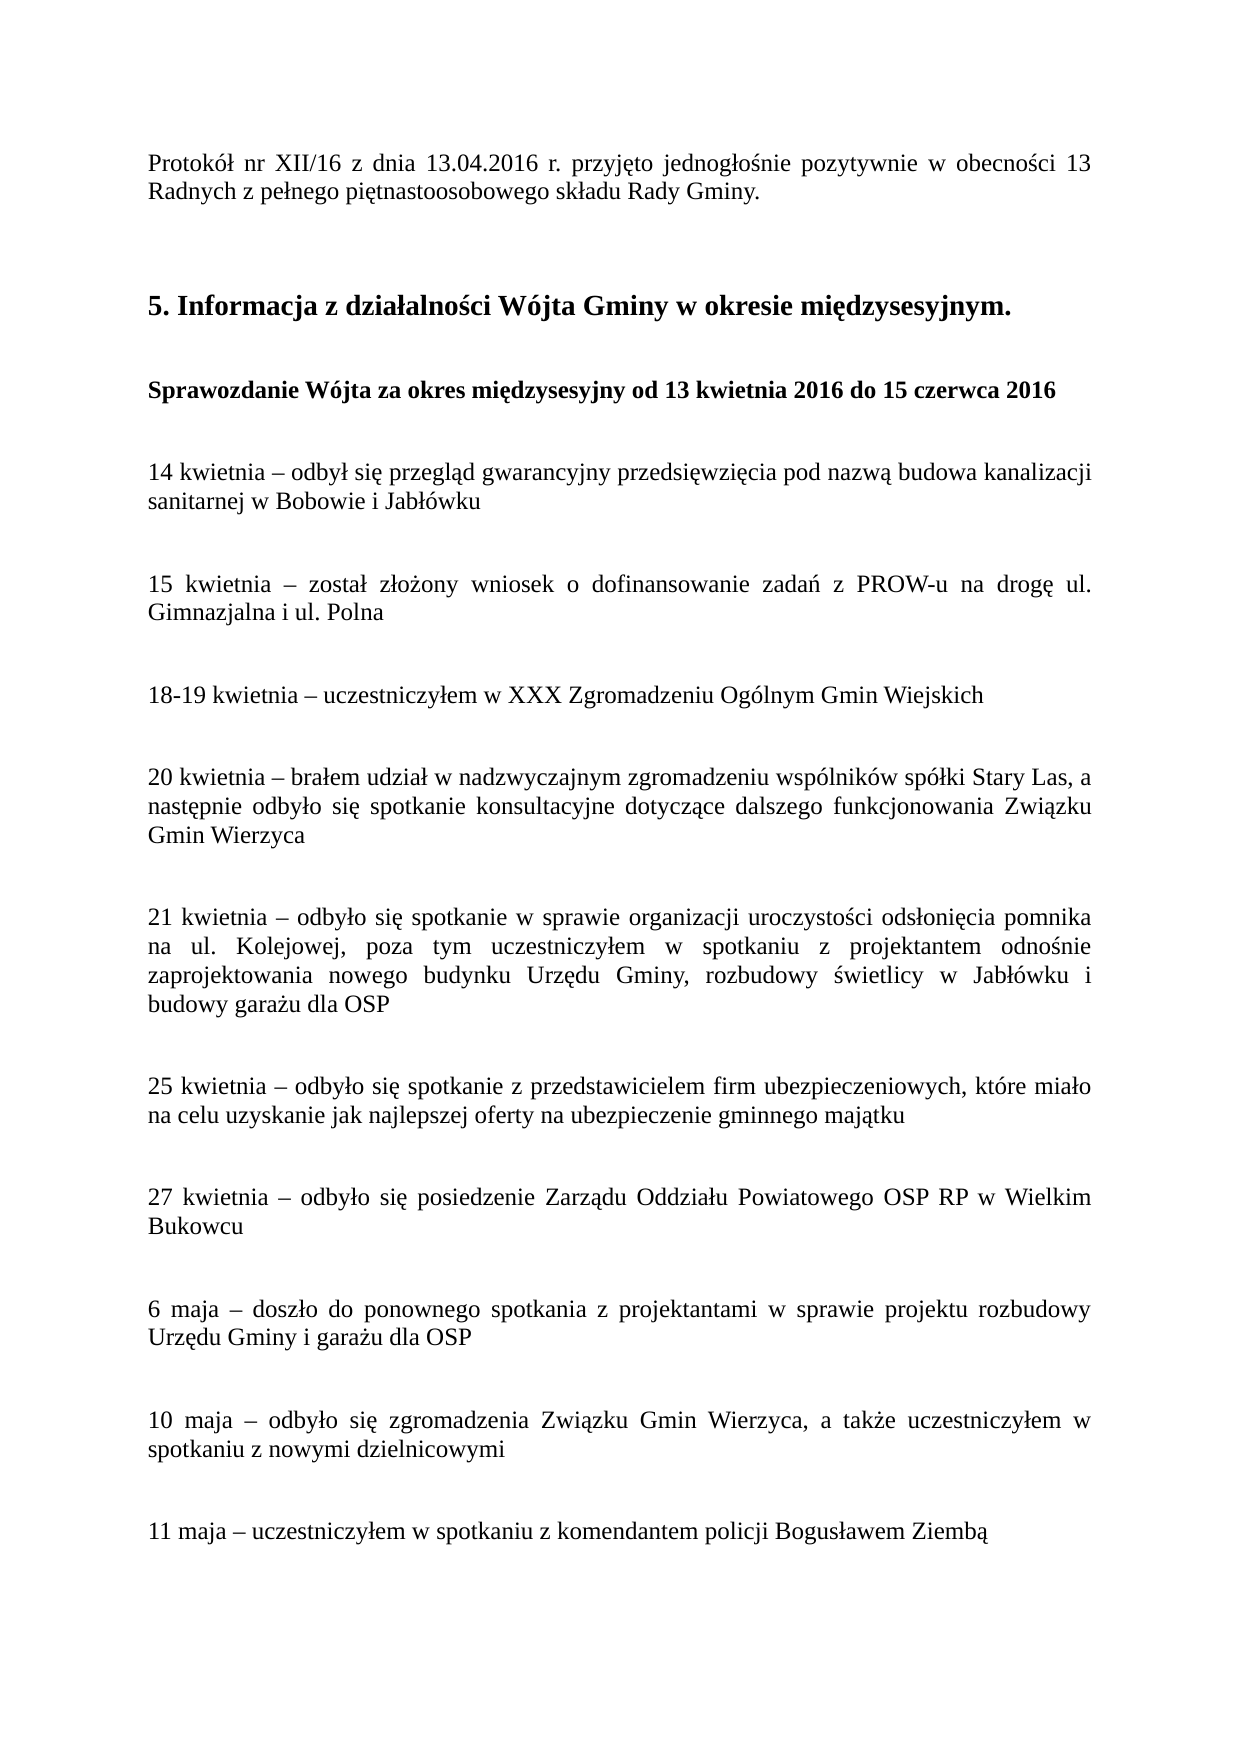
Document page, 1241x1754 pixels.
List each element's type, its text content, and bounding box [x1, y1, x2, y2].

text 11 maja – uczestniczyłem w spotkaniu z komendantem policji Bogusławem Ziembą [148, 1516, 1093, 1545]
text 15 kwietnia – został złożony wniosek o dofinansowanie zadań z PROW-u na drogę ul. Gimnazjalna i ul. Polna [148, 569, 1093, 626]
text 10 maja – odbyło się zgromadzenia Związku Gmin Wierzyca, a także uczestniczyłem w spotkaniu z nowymi dzielnicowymi [148, 1405, 1093, 1462]
text Protokół nr XII/16 z dnia 13.04.2016 r. przyjęto jednogłośnie pozytywnie w obecności 13 Radnych z pełnego piętnastoosobowego składu Rady Gminy. [148, 148, 1093, 205]
text 21 kwietnia – odbyło się spotkanie w sprawie organizacji uroczystości odsłonięcia pomnika na ul. Kolejowej, poza tym uczestniczyłem w spotkaniu z projektantem odnośnie zaprojektowania nowego budynku Urzędu Gminy, rozbudowy świetlicy w Jabłówku i budowy garażu dla OSP [148, 902, 1093, 1017]
text 5. Informacja z działalności Wójta Gminy w okresie międzysesyjnym. [148, 288, 1093, 321]
text 20 kwietnia – brałem udział w nadzwyczajnym zgromadzeniu wspólników spółki Stary Las, a następnie odbyło się spotkanie konsultacyjne dotyczące dalszego funkcjonowania Związku Gmin Wierzyca [148, 762, 1093, 849]
text 14 kwietnia – odbył się przegląd gwarancyjny przedsięwzięcia pod nazwą budowa kanalizacji sanitarnej w Bobowie i Jabłówku [148, 457, 1093, 515]
text 25 kwietnia – odbyło się spotkanie z przedstawicielem firm ubezpieczeniowych, które miało na celu uzyskanie jak najlepszej oferty na ubezpieczenie gminnego majątku [148, 1071, 1093, 1129]
text 27 kwietnia – odbyło się posiedzenie Zarządu Oddziału Powiatowego OSP RP w Wielkim Bukowcu [148, 1182, 1093, 1240]
text Sprawozdanie Wójta za okres międzysesyjny od 13 kwietnia 2016 do 15 czerwca 2016 [148, 375, 1093, 404]
text 6 maja – doszło do ponownego spotkania z projektantami w sprawie projektu rozbudowy Urzędu Gminy i garażu dla OSP [148, 1294, 1093, 1351]
text 18-19 kwietnia – uczestniczyłem w XXX Zgromadzeniu Ogólnym Gmin Wiejskich [148, 680, 1093, 709]
